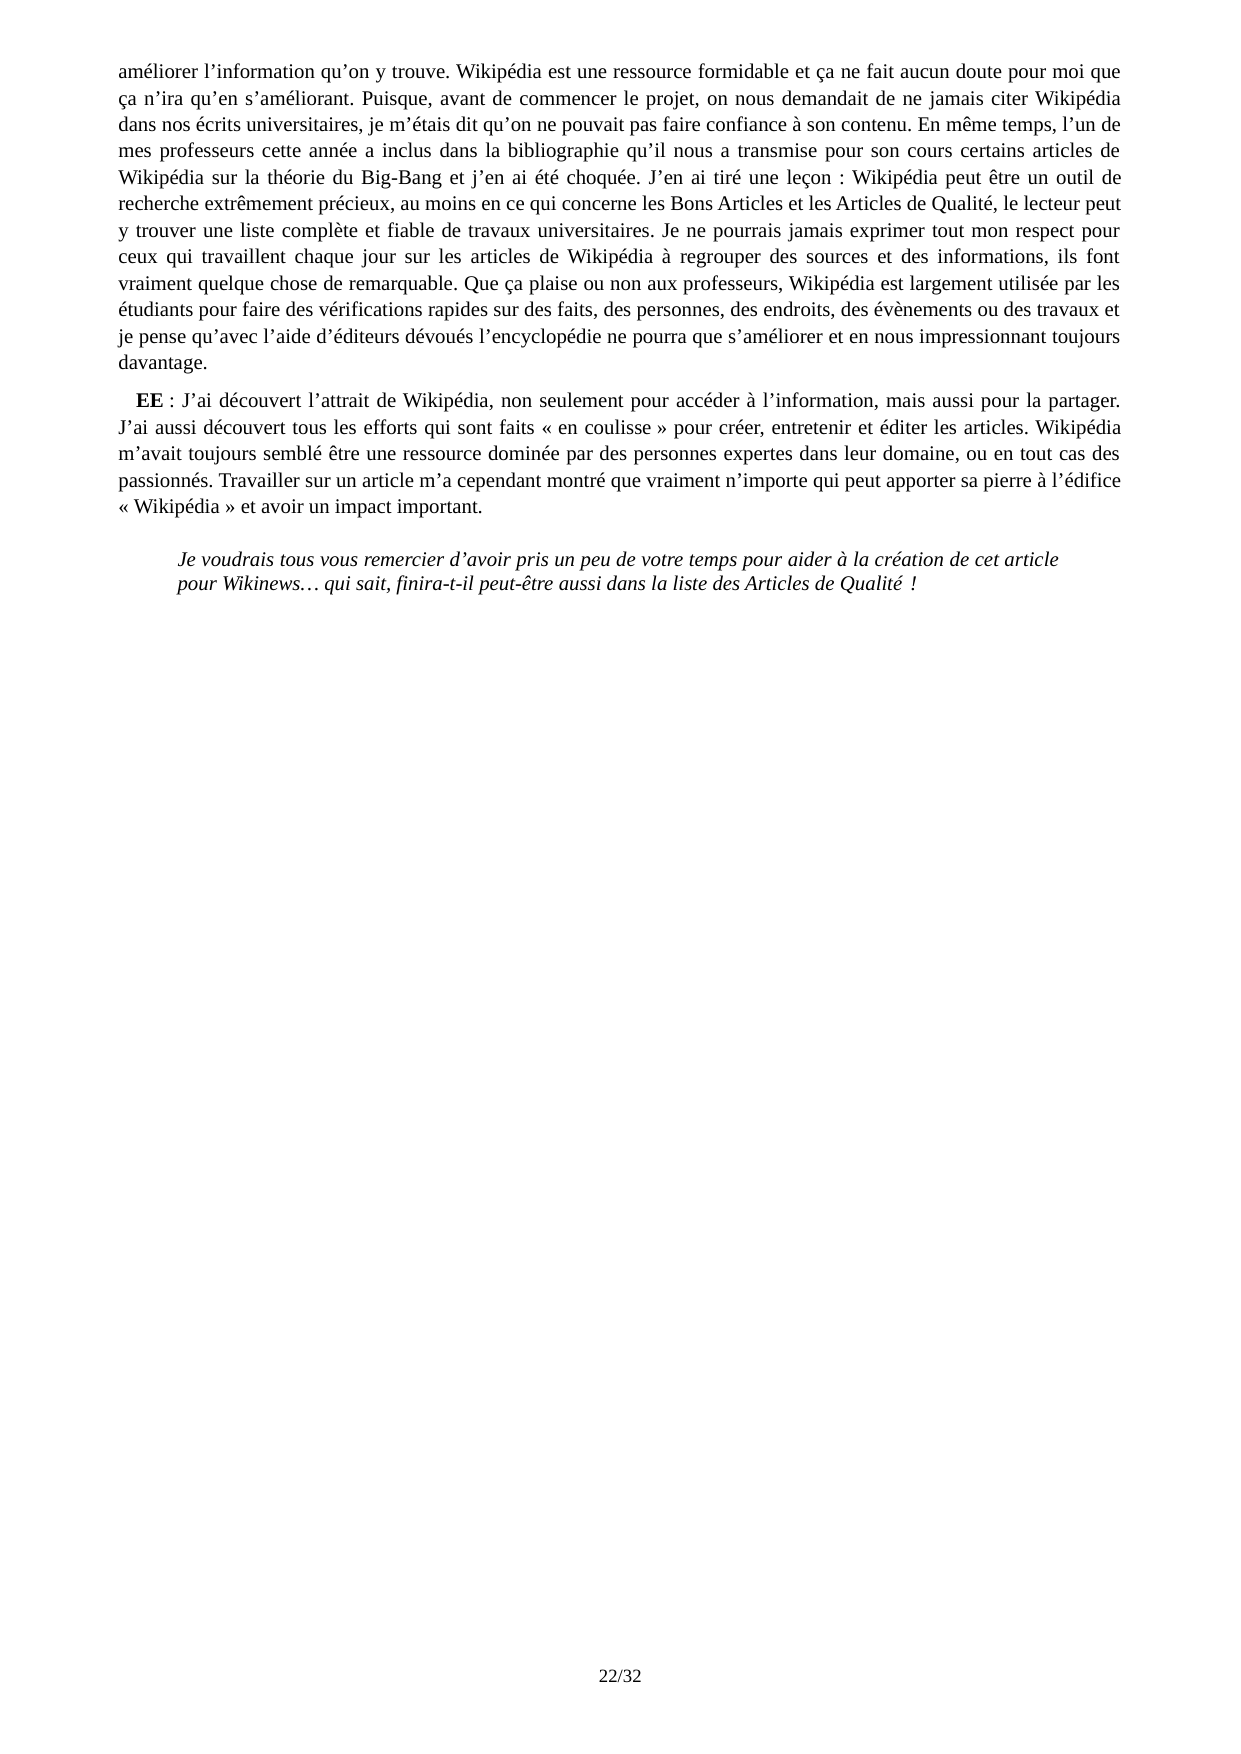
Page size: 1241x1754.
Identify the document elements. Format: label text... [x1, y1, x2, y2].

text améliorer l’information qu’on y trouve. Wikipédia est une ressource formidable et ça ne fait aucun doute pour moi que ça n’ira qu’en s’améliorant. Puisque, avant de commencer le projet, on nous demandait de ne jamais citer Wikipédia dans nos écrits universitaires, je m’étais dit qu’on ne pouvait pas faire confiance à son contenu. En même temps, l’un de mes professeurs cette année a inclus dans la bibliographie qu’il nous a transmise pour son cours certains articles de Wikipédia sur la théorie du Big-Bang et j’en ai été choquée. J’en ai tiré une leçon : Wikipédia peut être un outil de recherche extrêmement précieux, au moins en ce qui concerne les Bons Articles et les Articles de Qualité, le lecteur peut y trouver une liste complète et fiable de travaux universitaires. Je ne pourrais jamais exprimer tout mon respect pour ceux qui travaillent chaque jour sur les articles de Wikipédia à regrouper des sources et des informations, ils font vraiment quelque chose de remarquable. Que ça plaise ou non aux professeurs, Wikipédia est largement utilisée par les étudiants pour faire des vérifications rapides sur des faits, des personnes, des endroits, des évènements ou des travaux et je pense qu’avec l’aide d’éditeurs dévoués l’encyclopédie ne pourra que s’améliorer et en nous impressionnant toujours davantage. [118, 59, 1122, 374]
text EE : J’ai découvert l’attrait de Wikipédia, non seulement pour accéder à l’information, mais aussi pour la partager. J’ai aussi découvert tous les efforts qui sont faits « en coulisse » pour créer, entretenir et éditer les articles. Wikipédia m’avait toujours semblé être une ressource dominée par des personnes expertes dans leur domaine, ou en tout cas des passionnés. Travailler sur un article m’a cependant montré que vraiment n’importe qui peut apporter sa pierre à l’édifice « Wikipédia » et avoir un impact important. [118, 388, 1122, 518]
text Je voudrais tous vous remercier d’avoir pris un peu de votre temps pour aider à la création de cet article pour Wikinews… qui sait, finira-t-il peut-être aussi dans la liste des Articles de Qualité ! [177, 547, 1063, 595]
